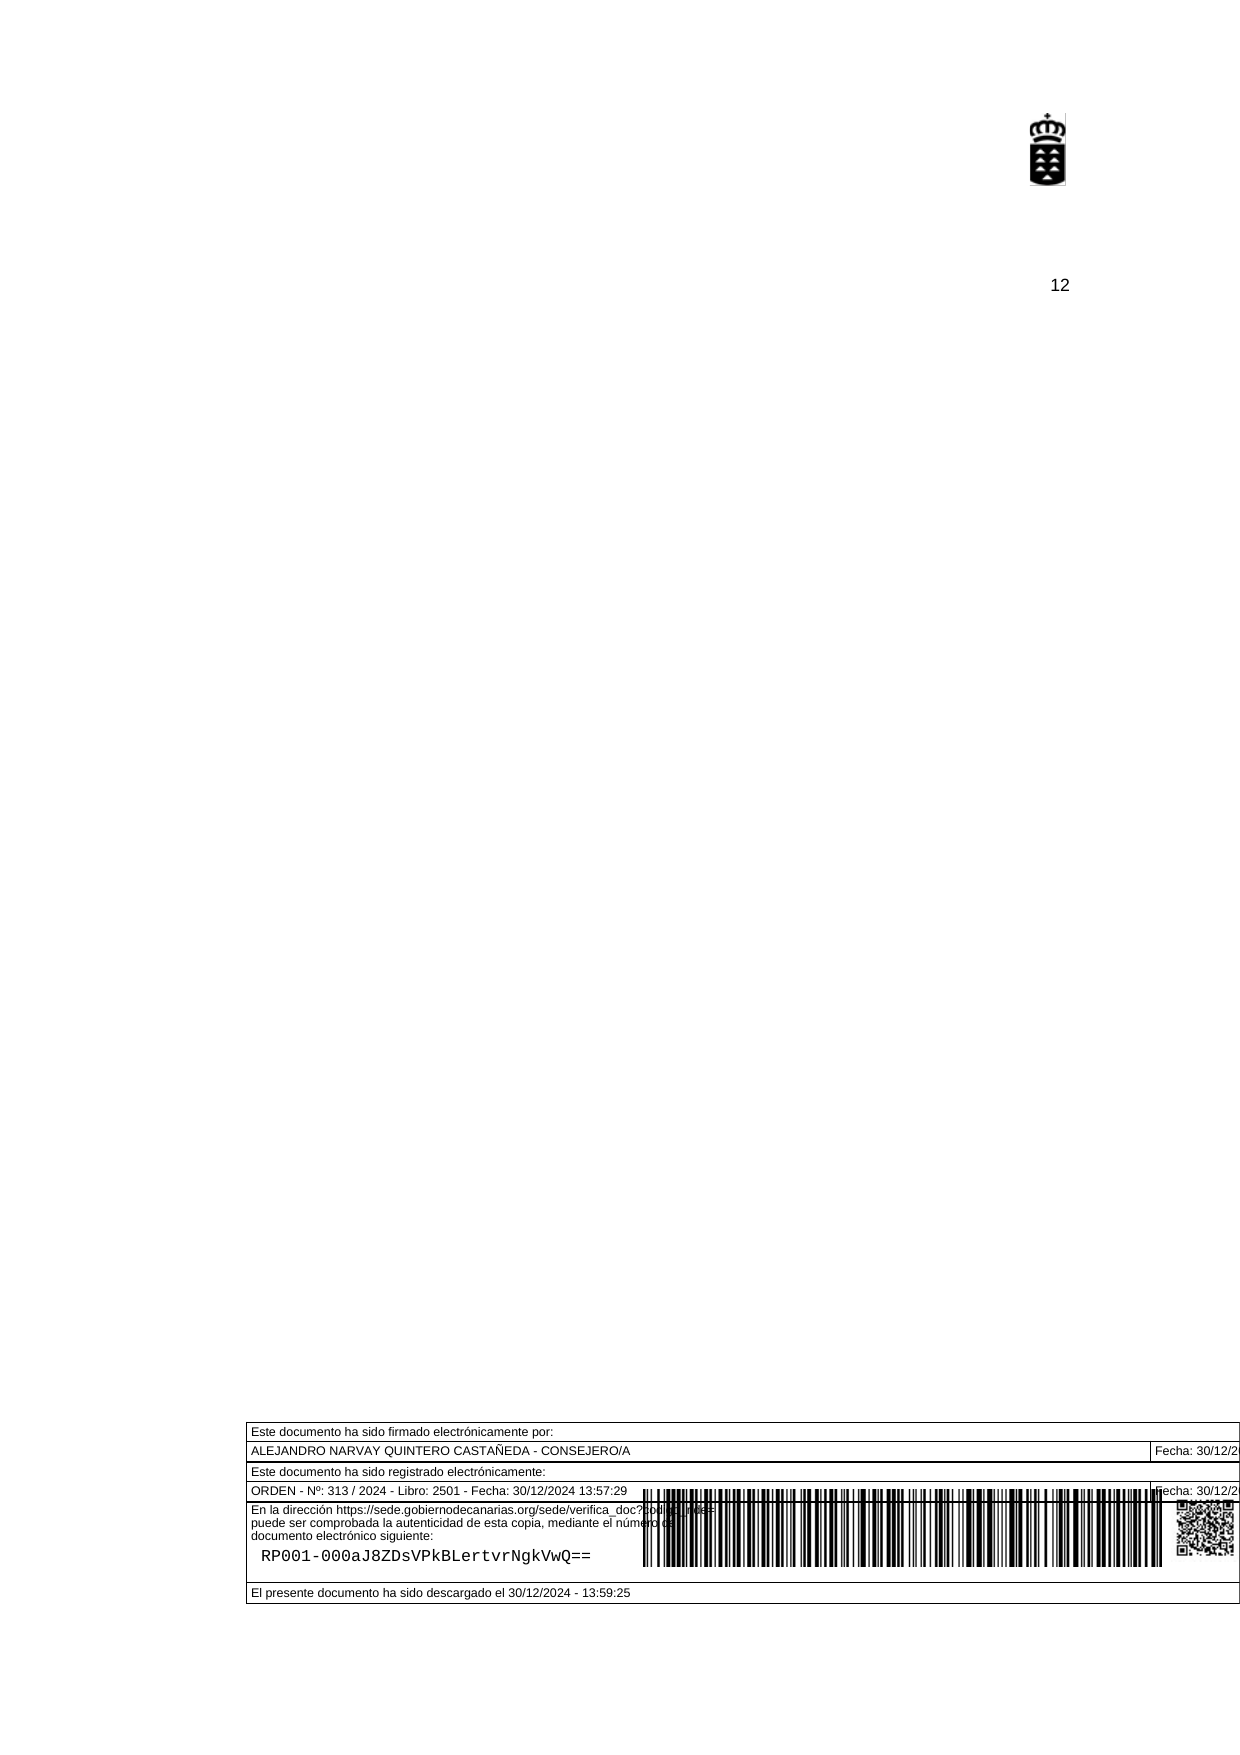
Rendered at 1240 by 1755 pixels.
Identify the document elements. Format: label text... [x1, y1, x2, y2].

text 12 [247, 274, 1070, 295]
